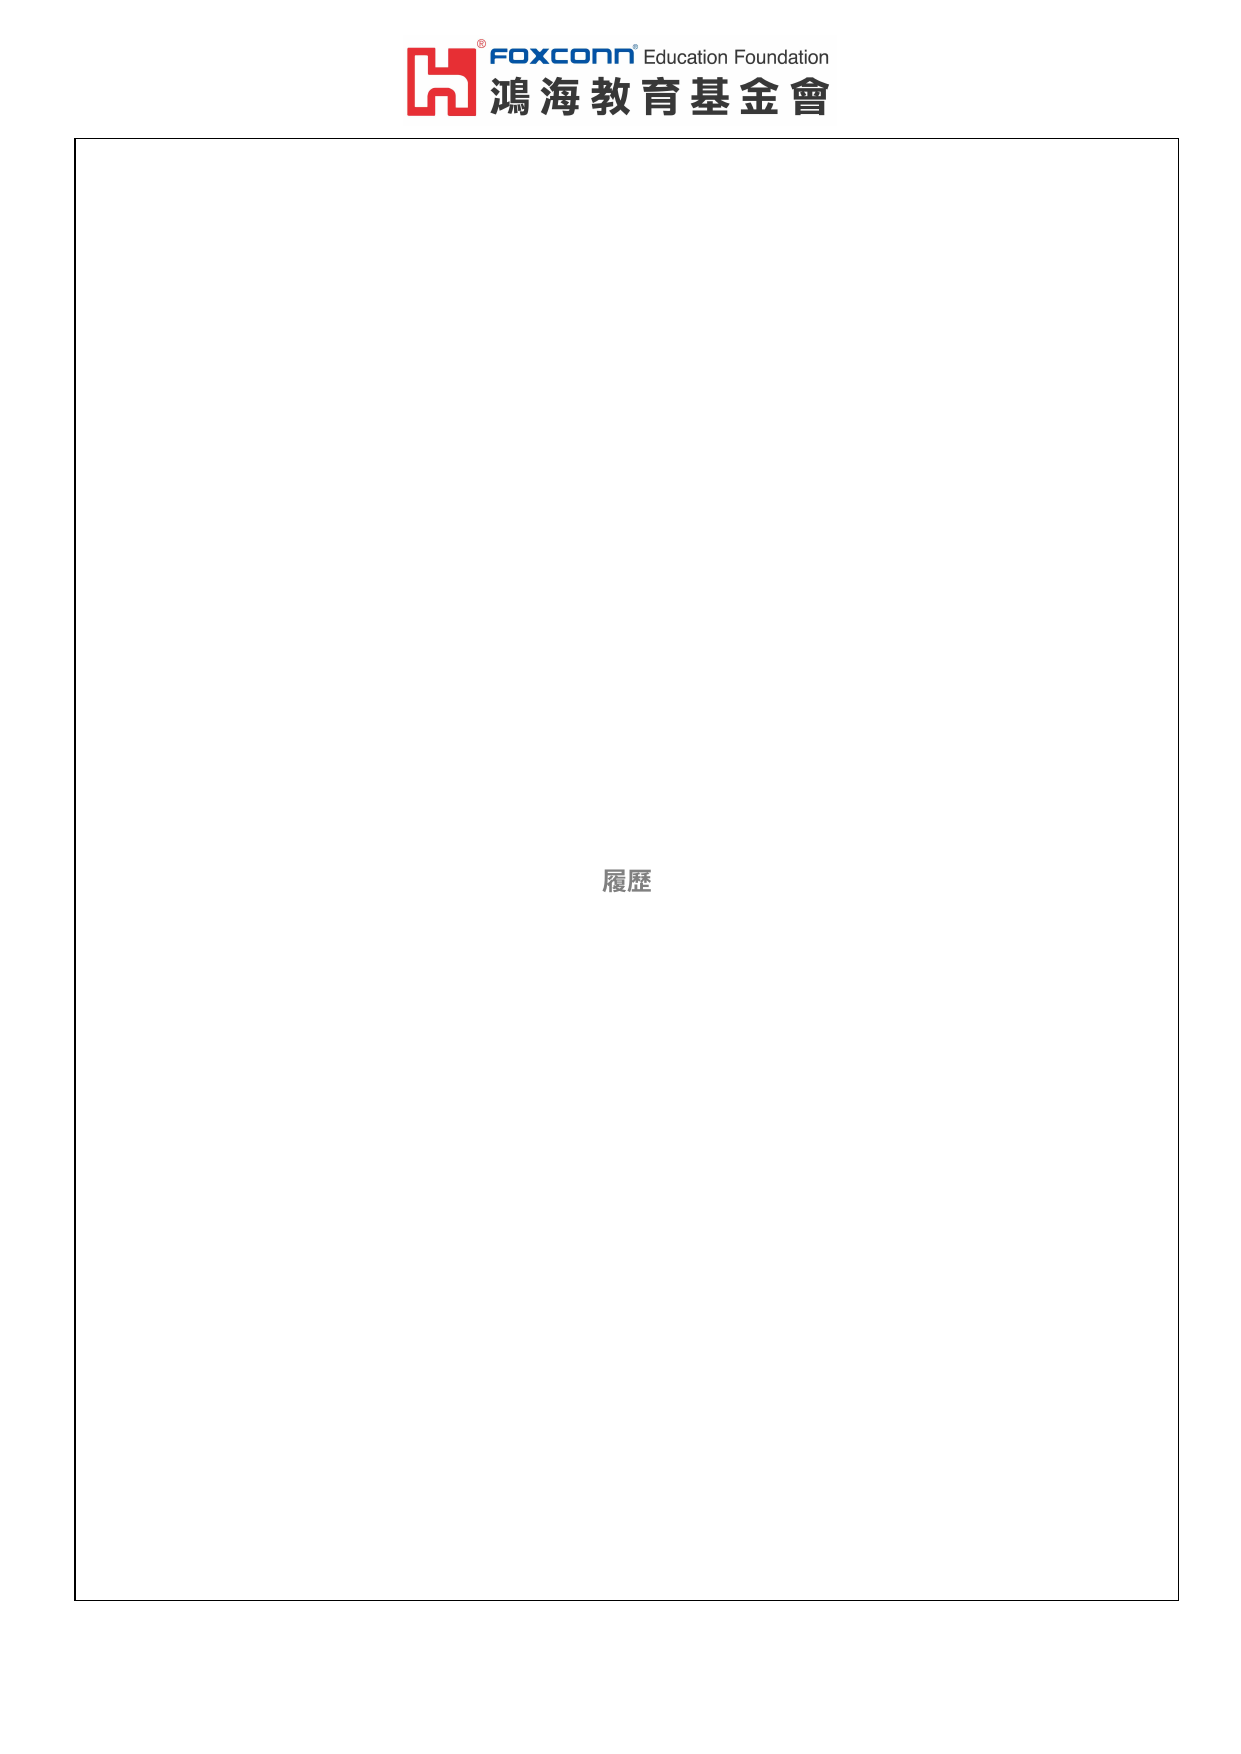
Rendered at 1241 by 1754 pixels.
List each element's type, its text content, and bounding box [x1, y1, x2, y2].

table_header 履歷 [76, 139, 1178, 1599]
